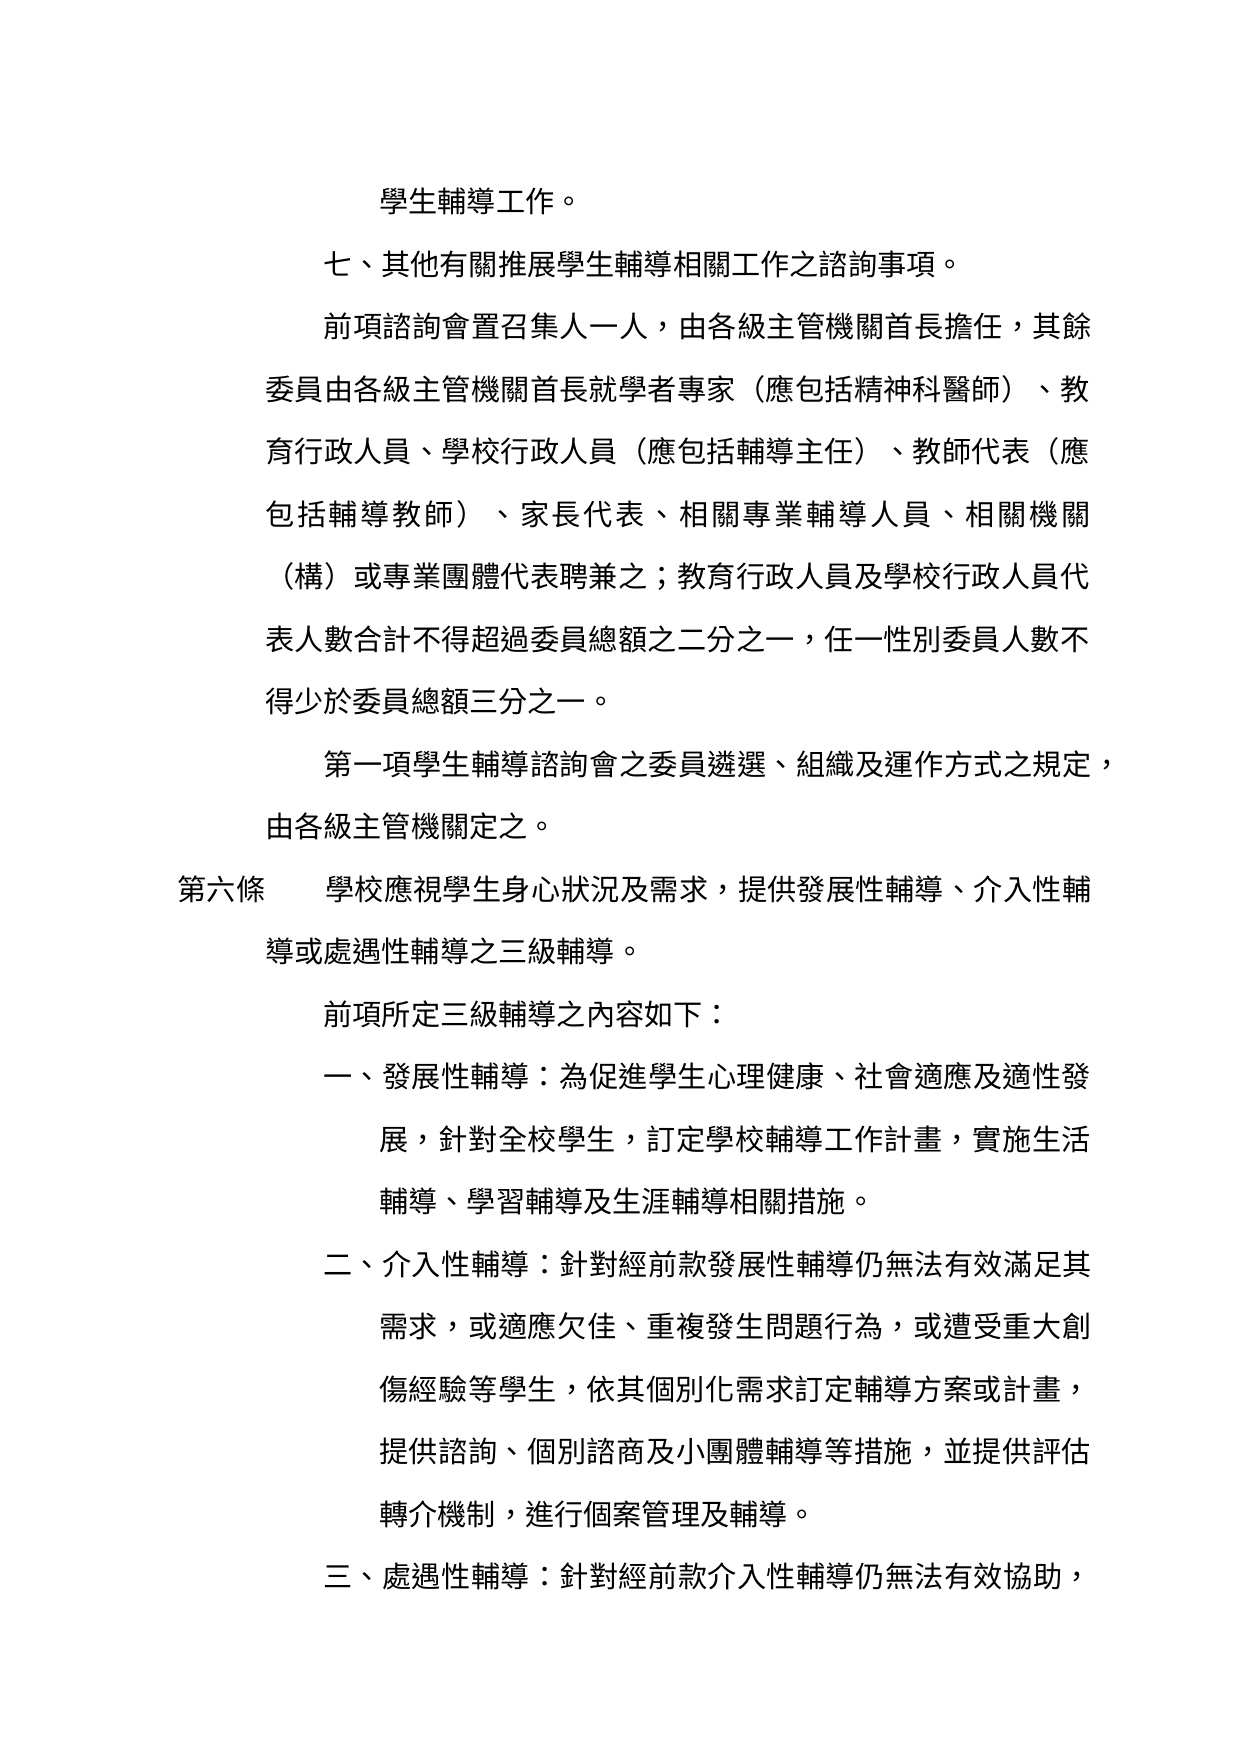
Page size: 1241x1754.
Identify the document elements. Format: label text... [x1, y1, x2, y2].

text 二、介入性輔導：針對經前款發展性輔導仍無法有效滿足其需求，或適應欠佳、重複發生問題行為，或遭受重大創傷經驗等學生，依其個別化需求訂定輔導方案或計畫，提供諮詢、個別諮商及小團體輔導等措施，並提供評估轉介機制，進行個案管理及輔導。 [323, 1221, 1092, 1533]
text 一、發展性輔導：為促進學生心理健康、社會適應及適性發展，針對全校學生，訂定學校輔導工作計畫，實施生活輔導、學習輔導及生涯輔導相關措施。 [323, 1033, 1092, 1221]
text 七、其他有關推展學生輔導相關工作之諮詢事項。 [323, 221, 1092, 283]
text 前項所定三級輔導之內容如下： [265, 971, 1092, 1033]
text 前項諮詢會置召集人一人，由各級主管機關首長擔任，其餘委員由各級主管機關首長就學者專家（應包括精神科醫師）、教育行政人員、學校行政人員（應包括輔導主任）、教師代表（應包括輔導教師）、家長代表、相關專業輔導人員、相關機關（構）或專業團體代表聘兼之；教育行政人員及學校行政人員代表人數合計不得超過委員總額之二分之一，任一性別委員人數不得少於委員總額三分之一。 [265, 283, 1092, 721]
text 三、處遇性輔導：針對經前款介入性輔導仍無法有效協助，或嚴重適應困難、行為偏差，或重大違規行為等學生，配合其特殊需求，結合心理治療、社會工作、家庭輔導、職能治療、法律服務、精神醫療等各類專業服務。 [323, 1533, 1092, 1596]
text 第一項學生輔導諮詢會之委員遴選、組織及運作方式之規定，由各級主管機關定之。 [265, 721, 1092, 846]
text 第六條 學校應視學生身心狀況及需求，提供發展性輔導、介入性輔導或處遇性輔導之三級輔導。 [177, 846, 1092, 971]
text 學生輔導工作。 [323, 158, 1092, 221]
